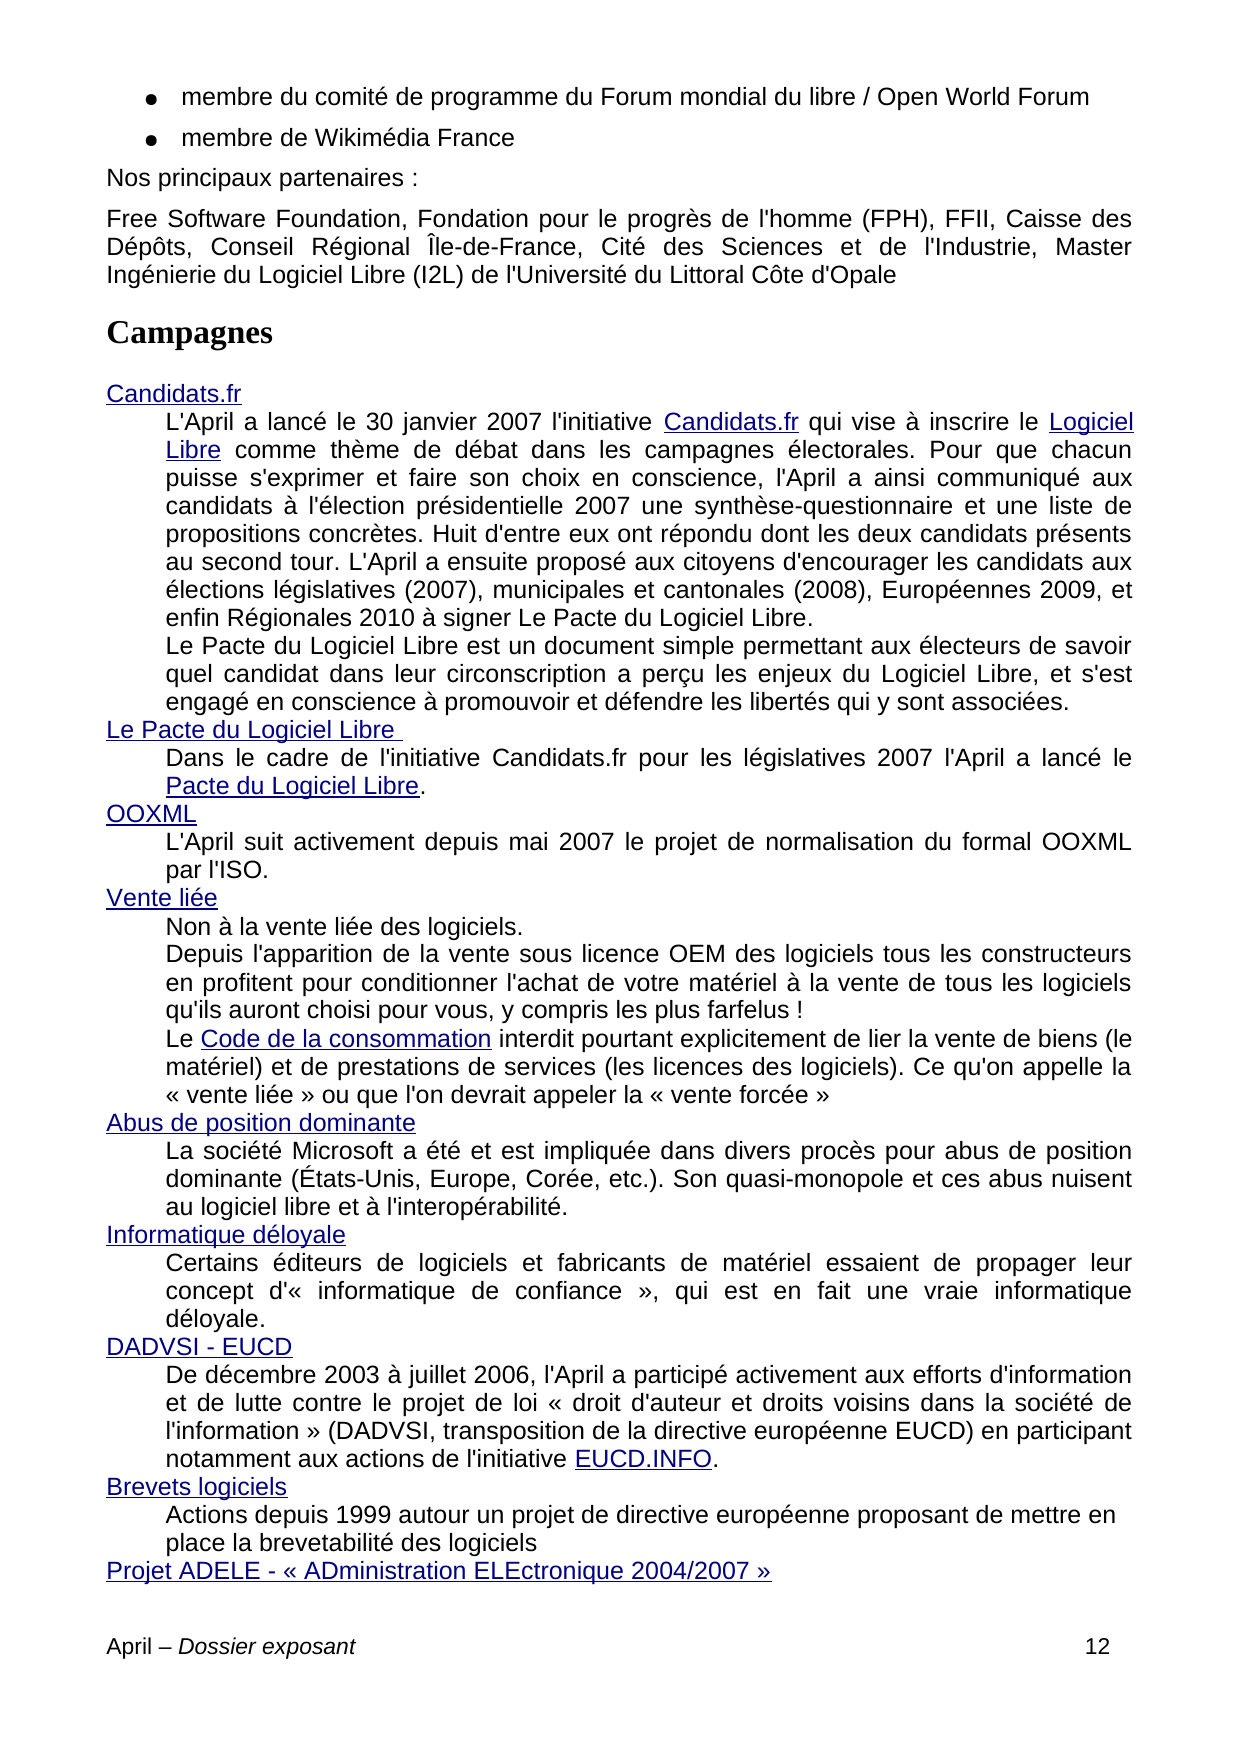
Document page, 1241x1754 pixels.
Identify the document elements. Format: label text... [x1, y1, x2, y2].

subtitle Le Pacte du Logiciel Libre [106, 716, 1134, 744]
list Depuis l'apparition de la vente sous licence OEM des logiciels tous les constructeurs en profitent pour conditionner l'achat de votre matériel à la vente de tous les logiciels qu'ils auront choisi pour vous, y compris les plus farfelus ! [165, 940, 1134, 1024]
list L'April a lancé le 30 janvier 2007 l'initiative Candidats.fr qui vise à inscrire le Logiciel Libre comme thème de débat dans les campagnes électorales. Pour que chacun puisse s'exprimer et faire son choix en conscience, l'April a ainsi communiqué aux candidats à l'élection présidentielle 2007 une synthèse-questionnaire et une liste de propositions concrètes. Huit d'entre eux ont répondu dont les deux candidats présents au second tour. L'April a ensuite proposé aux citoyens d'encourager les candidats aux élections législatives (2007), municipales et cantonales (2008), Européennes 2009, et enfin Régionales 2010 à signer Le Pacte du Logiciel Libre. [165, 408, 1134, 632]
subtitle Brevets logiciels [106, 1473, 1134, 1501]
list membre de Wikimédia France [144, 123, 1134, 151]
subtitle DADVSI - EUCD [106, 1332, 1134, 1361]
list membre du comité de programme du Forum mondial du libre / Open World Forum [144, 83, 1134, 111]
list Non à la vente liée des logiciels. [165, 912, 1134, 940]
subtitle Abus de position dominante [106, 1108, 1134, 1136]
list La société Microsoft a été et est impliquée dans divers procès pour abus de position dominante (États-Unis, Europe, Corée, etc.). Son quasi-monopole et ces abus nuisent au logiciel libre et à l'interopérabilité. [165, 1136, 1134, 1220]
subtitle Projet ADELE - « ADministration ELEctronique 2004/2007 » [106, 1557, 1134, 1585]
subtitle Vente liée [106, 884, 1134, 912]
subtitle Campagnes [106, 313, 1134, 350]
list Certains éditeurs de logiciels et fabricants de matériel essaient de propager leur concept d'« informatique de confiance », qui est en fait une vraie informatique déloyale. [165, 1248, 1134, 1332]
list Dans le cadre de l'initiative Candidats.fr pour les législatives 2007 l'April a lancé le Pacte du Logiciel Libre. [165, 744, 1134, 800]
list Le Code de la consommation interdit pourtant explicitement de lier la vente de biens (le matériel) et de prestations de services (les licences des logiciels). Ce qu'on appelle la « vente liée » ou que l'on devrait appeler la « vente forcée » [165, 1024, 1134, 1108]
subtitle Candidats.fr [106, 380, 1134, 408]
list Le Pacte du Logiciel Libre est un document simple permettant aux électeurs de savoir quel candidat dans leur circonscription a perçu les enjeux du Logiciel Libre, et s'est engagé en conscience à promouvoir et défendre les libertés qui y sont associées. [165, 632, 1134, 716]
text Free Software Foundation, Fondation pour le progrès de l'homme (FPH), FFII, Caisse des Dépôts, Conseil Régional Île-de-France, Cité des Sciences et de l'Industrie, Master Ingénierie du Logiciel Libre (I2L) de l'Université du Littoral Côte d'Opale [106, 204, 1134, 288]
list De décembre 2003 à juillet 2006, l'April a participé activement aux efforts d'information et de lutte contre le projet de loi « droit d'auteur et droits voisins dans la société de l'information » (DADVSI, transposition de la directive européenne EUCD) en participant notamment aux actions de l'initiative EUCD.INFO. [165, 1361, 1134, 1473]
subtitle Informatique déloyale [106, 1220, 1134, 1248]
list Actions depuis 1999 autour un projet de directive européenne proposant de mettre en place la brevetabilité des logiciels [165, 1501, 1134, 1557]
subtitle OOXML [106, 800, 1134, 828]
list L'April suit activement depuis mai 2007 le projet de normalisation du formal OOXML par l'ISO. [165, 828, 1134, 884]
text Nos principaux partenaires : [106, 164, 1134, 192]
